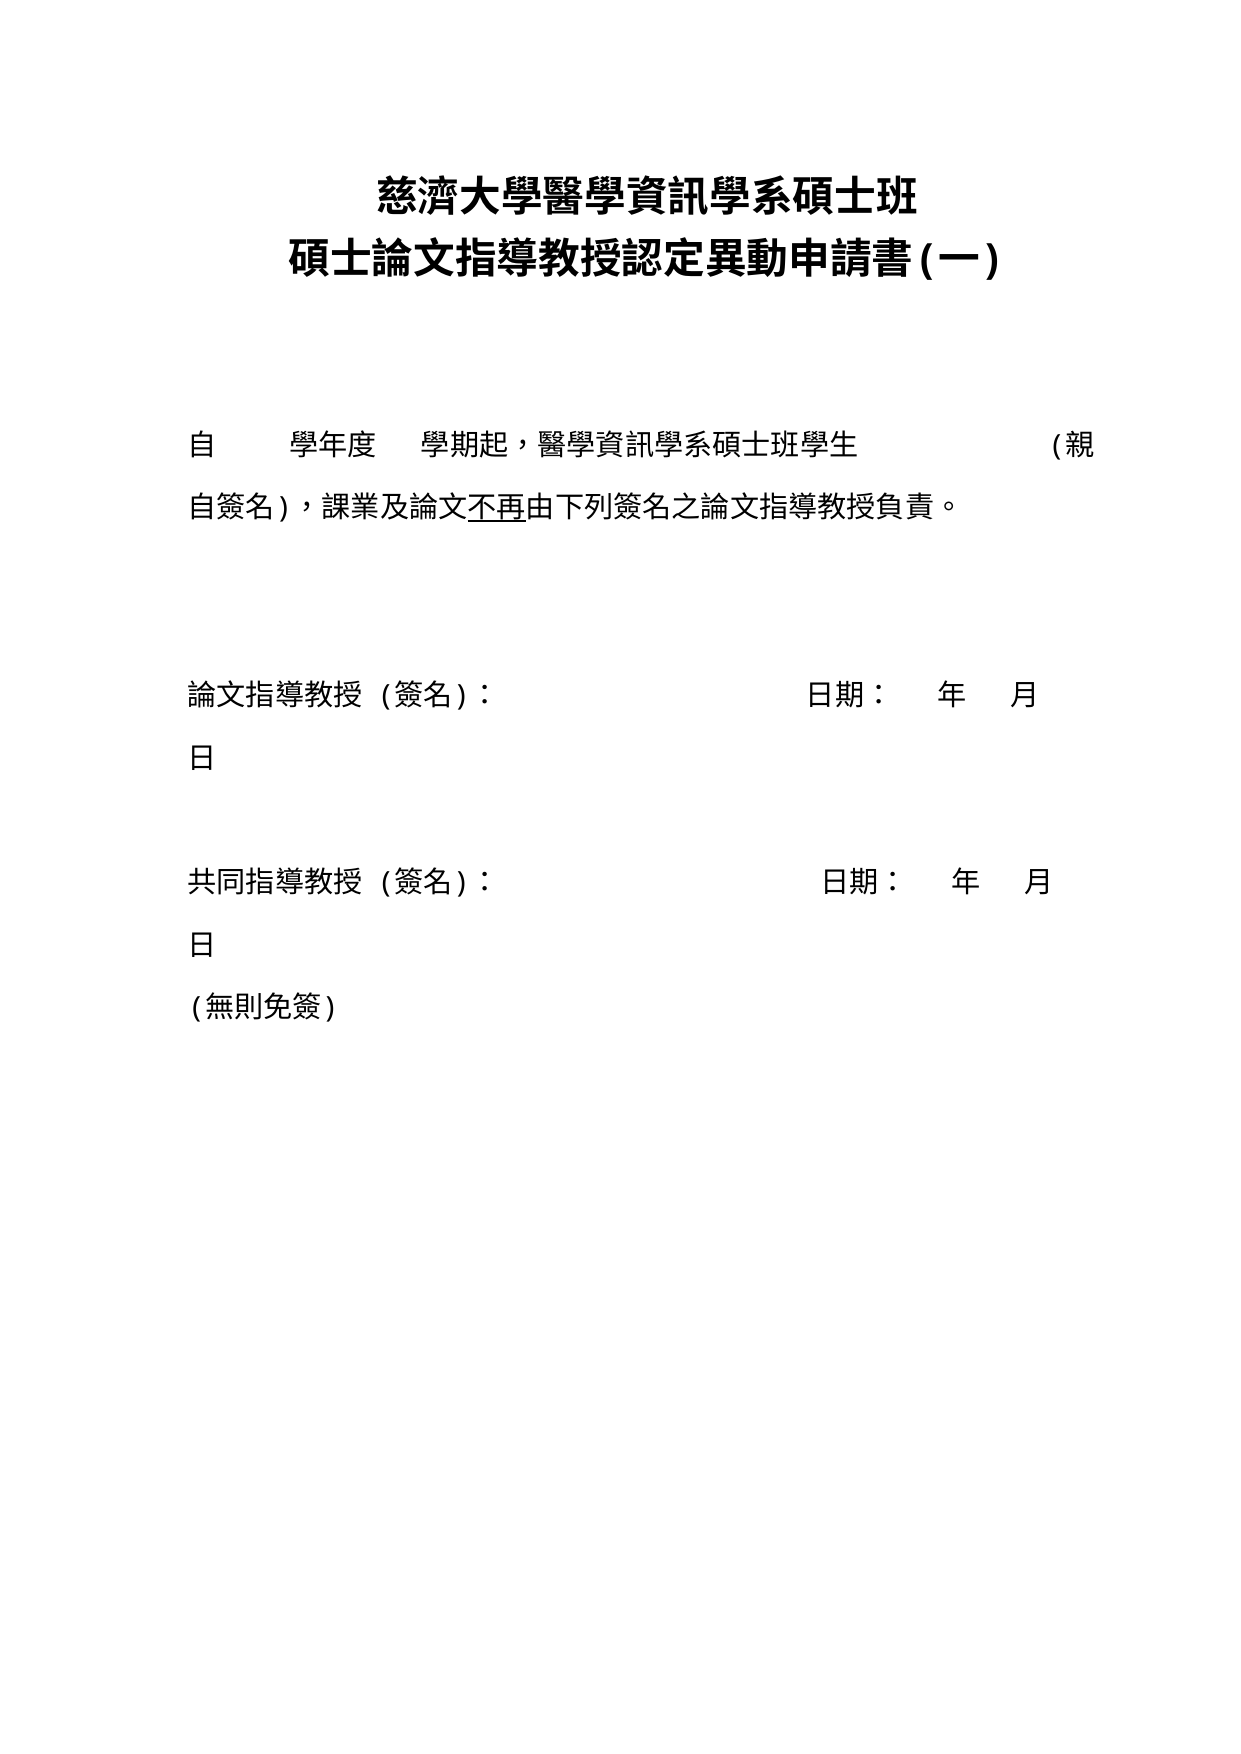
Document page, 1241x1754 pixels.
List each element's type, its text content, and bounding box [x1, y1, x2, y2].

text 慈濟大學醫學資訊學系碩士班 [187, 151, 1106, 214]
text (無則免簽) [187, 964, 1106, 1026]
text 論文指導教授 (簽名)： 日期： 年 月 日 [187, 651, 1106, 776]
text 碩士論文指導教授認定異動申請書(一) [187, 214, 1106, 276]
text 自 學年度 學期起，醫學資訊學系碩士班學生 (親自簽名)，課業及論文不再由下列簽名之論文指導教授負責。 [187, 401, 1106, 526]
text 共同指導教授 (簽名)： 日期： 年 月 日 [187, 839, 1106, 964]
